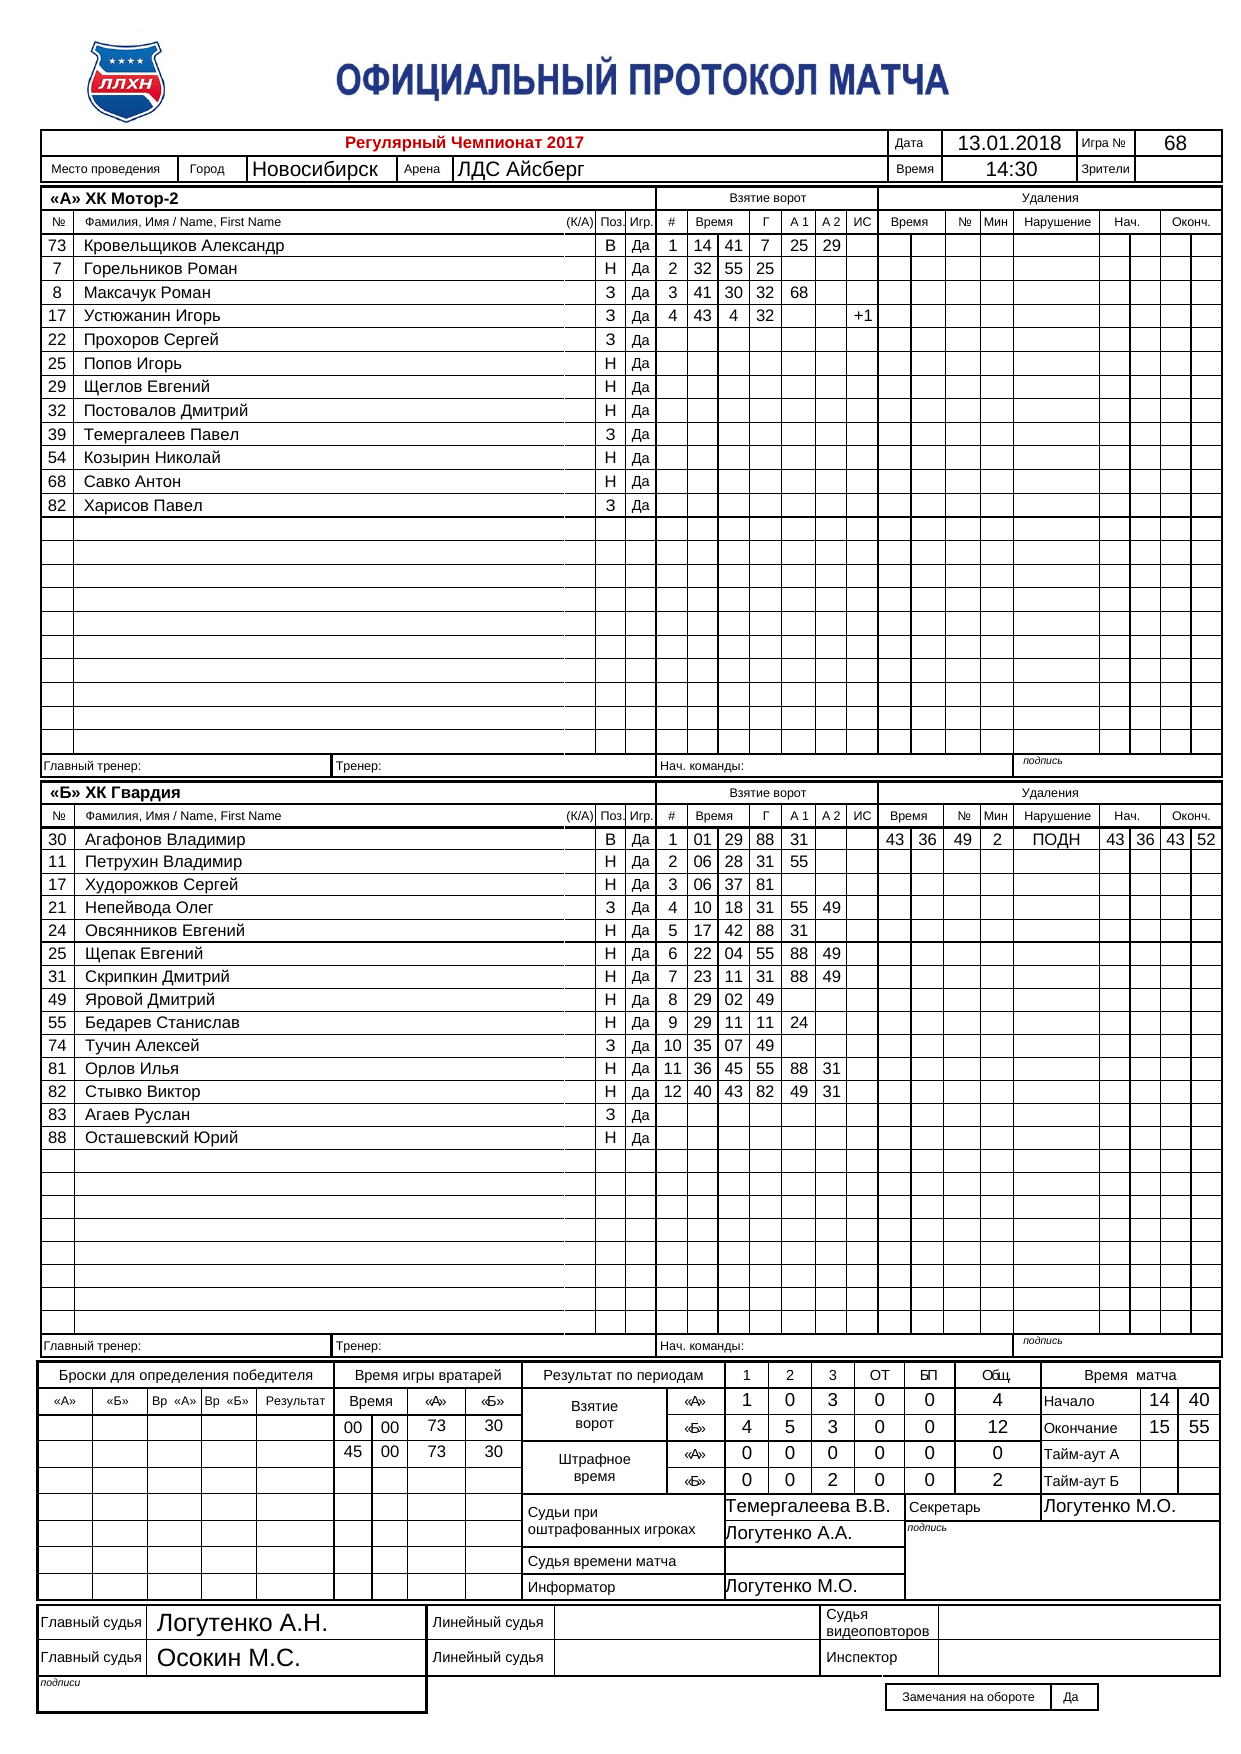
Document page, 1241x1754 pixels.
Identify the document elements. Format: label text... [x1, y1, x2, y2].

table_cell [688, 1196, 717, 1218]
table_cell подпись [1014, 1335, 1221, 1356]
table_cell [879, 1219, 910, 1241]
table_cell Н [596, 966, 625, 987]
table_cell Место проведения [42, 157, 177, 181]
table_cell [565, 376, 595, 398]
table_cell [1192, 1311, 1221, 1333]
table_cell [981, 874, 1013, 895]
table_cell [75, 1265, 564, 1287]
table_cell [626, 659, 655, 682]
table_cell [879, 518, 910, 540]
table_cell Горельников Роман [74, 257, 564, 280]
table_cell Мин [981, 805, 1013, 826]
table_cell [879, 1311, 910, 1333]
table_cell [565, 1035, 595, 1057]
table_cell [782, 683, 815, 706]
table_cell [1100, 541, 1129, 564]
table_cell [1131, 1242, 1160, 1264]
table_cell [1161, 305, 1190, 327]
table_header Да [1052, 1685, 1097, 1709]
table_cell [657, 541, 687, 564]
table_cell Линейный судья [428, 1606, 554, 1639]
table_cell [981, 1104, 1013, 1126]
table_cell [39, 1468, 92, 1493]
table_cell [1100, 1265, 1129, 1287]
table_cell 24 [782, 1012, 815, 1033]
table_cell 11 [719, 966, 749, 987]
table_cell [1192, 850, 1221, 872]
table_cell 82 [42, 494, 73, 516]
table_cell Да [626, 874, 655, 895]
table_cell [816, 850, 846, 872]
table_cell Да [626, 989, 655, 1011]
table_cell [847, 683, 877, 706]
table_cell [1014, 730, 1099, 753]
table_cell А 2 [816, 211, 846, 233]
table_cell [816, 1035, 846, 1057]
table_cell [912, 1288, 943, 1310]
table_cell [1192, 730, 1221, 753]
table_cell [1141, 1468, 1177, 1493]
table_cell [596, 1150, 625, 1172]
table_cell [657, 588, 687, 611]
table_cell 14:30 [943, 157, 1076, 181]
table_cell [946, 518, 980, 540]
table_cell [847, 1288, 877, 1310]
table_cell [750, 470, 781, 493]
table_cell [750, 1104, 781, 1126]
table_cell [626, 565, 655, 587]
table_cell 29 [688, 989, 717, 1011]
table_cell [750, 328, 781, 351]
table_cell [1192, 683, 1221, 706]
table_cell [42, 659, 73, 682]
table_cell [1100, 281, 1129, 303]
table_cell [816, 874, 846, 895]
table_cell [879, 730, 910, 753]
table_cell [335, 1494, 371, 1520]
table_cell «А» [668, 1389, 724, 1413]
table_cell [596, 541, 625, 564]
table_cell [42, 588, 73, 611]
table_cell [879, 612, 910, 634]
table_cell [657, 1242, 687, 1264]
table_cell [1014, 1012, 1099, 1033]
table_cell [782, 494, 815, 516]
table_cell [847, 423, 877, 445]
table_cell [626, 1311, 655, 1333]
table_cell [879, 235, 910, 256]
table_cell [944, 1173, 980, 1195]
table_cell Овсянников Евгений [75, 920, 564, 941]
table_cell [1192, 352, 1221, 374]
table_cell [1014, 399, 1099, 422]
table_cell [1192, 659, 1221, 682]
table_cell [912, 376, 945, 398]
table_cell Щеглов Евгений [74, 376, 564, 398]
table_cell [847, 281, 877, 303]
table_cell подпись [906, 1522, 1219, 1599]
table_header Регулярный Чемпионат 2017 [42, 131, 887, 155]
table_cell [1100, 376, 1129, 398]
table_cell [1100, 1219, 1129, 1241]
table_cell 12 [657, 1081, 687, 1103]
table_cell [1192, 423, 1221, 445]
table_cell [657, 636, 687, 658]
table_cell Постовалов Дмитрий [74, 399, 564, 422]
table_cell 18 [719, 896, 749, 918]
table_cell [912, 446, 945, 469]
table_cell [981, 494, 1013, 516]
table_cell [847, 730, 877, 753]
table_cell [1014, 1035, 1099, 1057]
table_cell [944, 1288, 980, 1310]
table_cell Н [596, 1127, 625, 1149]
table_cell Окончание [1042, 1415, 1140, 1440]
table_cell [565, 446, 595, 469]
table_cell [1131, 281, 1160, 303]
table_cell [75, 1196, 564, 1218]
table_cell [981, 446, 1013, 469]
table_cell [1131, 518, 1160, 540]
table_cell 45 [719, 1058, 749, 1079]
table_header Удаления [879, 188, 1221, 209]
table_cell 0 [855, 1442, 904, 1467]
table_cell [944, 943, 980, 964]
table_cell [1100, 235, 1129, 256]
table_cell [1161, 235, 1190, 256]
table_cell [1161, 1035, 1190, 1057]
table_cell [946, 470, 980, 493]
table_cell Судья времени матча [523, 1548, 724, 1573]
table_cell [782, 376, 815, 398]
table_cell Да [626, 235, 655, 256]
table_cell [657, 1104, 687, 1126]
table_cell [42, 1150, 74, 1172]
table_cell [1192, 494, 1221, 516]
table_cell ПОДН [1014, 829, 1099, 849]
table_cell 31 [42, 966, 74, 987]
table_cell [1014, 850, 1099, 872]
table_cell [912, 588, 945, 611]
table_cell 17 [42, 305, 73, 327]
table_cell Петрухин Владимир [75, 850, 564, 872]
table_cell [1192, 1150, 1221, 1172]
table_cell 55 [750, 943, 781, 964]
table_cell [1014, 1173, 1099, 1195]
table_cell [1161, 541, 1190, 564]
table_cell [981, 1081, 1013, 1103]
table_cell [93, 1416, 147, 1440]
table_cell [1192, 943, 1221, 964]
table_cell [912, 636, 945, 658]
table_cell [688, 1288, 717, 1310]
table_cell [1131, 399, 1160, 422]
table_cell [816, 920, 846, 941]
table_cell [750, 636, 781, 658]
table_cell [74, 518, 564, 540]
table_cell [1100, 423, 1129, 445]
table_cell 1 [657, 235, 687, 256]
table_cell [750, 1150, 781, 1172]
table_cell 0 [769, 1468, 811, 1493]
table_cell [565, 565, 595, 587]
table_cell [782, 1288, 815, 1310]
table_cell [565, 1196, 595, 1218]
table_cell [847, 328, 877, 351]
table_cell [688, 470, 717, 493]
table_cell [688, 730, 717, 753]
table_cell [335, 1468, 371, 1493]
table_cell 55 [42, 1012, 74, 1033]
table_cell Взятие ворот [523, 1389, 666, 1440]
table_cell [565, 730, 595, 753]
table_cell [1100, 1311, 1129, 1333]
table_cell [1131, 943, 1160, 964]
table_cell [1014, 470, 1099, 493]
table_cell [912, 1311, 943, 1333]
table_cell [1131, 1219, 1160, 1241]
table_cell 7 [750, 235, 781, 256]
table_cell [42, 1242, 74, 1264]
table_cell [1179, 1468, 1219, 1493]
table_cell [719, 588, 749, 611]
table_cell [1014, 636, 1099, 658]
table_cell [657, 1311, 687, 1333]
table_cell [657, 1219, 687, 1241]
table_cell [1014, 612, 1099, 634]
table_cell [782, 612, 815, 634]
table_cell [944, 874, 980, 895]
table_cell [335, 1521, 371, 1546]
table_cell [750, 1127, 781, 1149]
table_cell [879, 920, 910, 941]
table_cell [816, 281, 846, 303]
table_cell ИС [847, 805, 877, 826]
table_cell 30 [42, 829, 74, 849]
table_cell [981, 636, 1013, 658]
table_cell [565, 588, 595, 611]
table_cell [1161, 565, 1190, 587]
table_cell [1131, 896, 1160, 918]
table_cell [1131, 1012, 1160, 1033]
table_cell [626, 1242, 655, 1264]
table_cell [42, 612, 73, 634]
table_cell [912, 612, 945, 634]
table_cell [1161, 1196, 1190, 1218]
table_cell [75, 1242, 564, 1264]
table_cell [847, 588, 877, 611]
table_cell 7 [42, 257, 73, 280]
table_cell [879, 1012, 910, 1033]
table_cell [565, 874, 595, 895]
table_cell [1192, 470, 1221, 493]
table_cell [657, 352, 687, 374]
table_cell [847, 518, 877, 540]
table_cell [879, 399, 910, 422]
table_cell [1131, 1127, 1160, 1149]
table_cell [1192, 1104, 1221, 1126]
table_cell подпись [1014, 755, 1221, 776]
table_cell [816, 636, 846, 658]
table_cell Нарушение [1014, 805, 1099, 826]
table_cell [750, 707, 781, 729]
table_cell Время [688, 211, 749, 233]
table_cell 81 [42, 1058, 74, 1079]
table_cell 31 [816, 1058, 846, 1079]
table_cell [782, 470, 815, 493]
table_cell [944, 966, 980, 987]
table_cell З [596, 305, 625, 327]
table_header Игра № [1078, 131, 1134, 155]
table_cell [565, 829, 595, 849]
table_cell «Б» [668, 1415, 724, 1440]
table_cell [1161, 707, 1190, 729]
table_cell [719, 1196, 749, 1218]
table_cell Худорожков Сергей [75, 874, 564, 895]
table_cell [1100, 874, 1129, 895]
table_cell 74 [42, 1035, 74, 1057]
table_cell 54 [42, 446, 73, 469]
table_cell [981, 588, 1013, 611]
table_cell [1131, 541, 1160, 564]
table_cell [688, 636, 717, 658]
table_cell [944, 1012, 980, 1033]
table_cell [981, 352, 1013, 374]
table_cell [750, 659, 781, 682]
table_cell [1100, 896, 1129, 918]
table_cell З [596, 281, 625, 303]
table_cell Логутенко А.А. [726, 1521, 904, 1546]
table_cell [1100, 943, 1129, 964]
table_cell [981, 989, 1013, 1011]
table_cell [750, 399, 781, 422]
table_cell 68 [42, 470, 73, 493]
table_cell [879, 305, 910, 327]
table_cell [1131, 494, 1160, 516]
table_cell [626, 1150, 655, 1172]
table_cell [1161, 943, 1190, 964]
table_cell подписи [39, 1677, 425, 1711]
table_cell [912, 943, 943, 964]
table_cell [847, 966, 877, 987]
table_cell [408, 1468, 465, 1493]
table_cell [847, 850, 877, 872]
table_cell [946, 730, 980, 753]
table_cell [944, 850, 980, 872]
table_cell Главный судья [39, 1606, 146, 1639]
table_cell 49 [750, 1035, 781, 1057]
table_cell Да [626, 305, 655, 327]
table_cell [912, 565, 945, 587]
table_cell [944, 1242, 980, 1264]
table_cell [596, 1311, 625, 1333]
table_cell [688, 1242, 717, 1264]
table_cell [1131, 1173, 1160, 1195]
table_cell [1161, 1173, 1190, 1195]
table_cell З [596, 1104, 625, 1126]
table_cell Агафонов Владимир [75, 829, 564, 849]
table_cell А 1 [782, 805, 815, 826]
table_cell [944, 1265, 980, 1287]
table_cell [719, 399, 749, 422]
table_cell [466, 1468, 521, 1493]
table_cell [1161, 1219, 1190, 1241]
table_cell [1192, 1058, 1221, 1079]
table_cell 14 [688, 235, 717, 256]
table_cell [688, 612, 717, 634]
table_cell [148, 1521, 201, 1546]
table_header Удаления [879, 783, 1221, 803]
table_cell [981, 423, 1013, 445]
table_cell [1100, 612, 1129, 634]
table_cell Да [626, 399, 655, 422]
table_cell [688, 328, 717, 351]
table_cell 39 [42, 423, 73, 445]
table_cell [1131, 1058, 1160, 1079]
table_cell [1131, 1104, 1160, 1126]
table_cell [1100, 1104, 1129, 1126]
table_cell [1100, 565, 1129, 587]
table_cell Нач. [1100, 805, 1160, 826]
table_cell [782, 1219, 815, 1241]
table_cell [912, 1265, 943, 1287]
table_cell [202, 1441, 256, 1467]
table_cell [912, 850, 943, 872]
table_cell [1192, 1288, 1221, 1310]
table_cell [719, 1173, 749, 1195]
table_cell 6 [657, 943, 687, 964]
table_cell [1131, 659, 1160, 682]
table_cell Город [179, 157, 246, 181]
table_cell [1131, 683, 1160, 706]
table_cell [1131, 874, 1160, 895]
table_cell 45 [335, 1441, 371, 1467]
table_cell [657, 446, 687, 469]
table_cell 0 [812, 1442, 854, 1467]
table_cell [42, 565, 73, 587]
table_cell 4 [719, 305, 749, 327]
table_cell [1131, 352, 1160, 374]
table_header Результат по периодам [523, 1363, 724, 1387]
table_cell [466, 1521, 521, 1546]
table_cell [688, 1127, 717, 1149]
table_cell Мин [981, 211, 1013, 233]
table_cell [946, 376, 980, 398]
table_cell [847, 1012, 877, 1033]
table_cell [912, 1196, 943, 1218]
table_cell [1014, 541, 1099, 564]
table_cell [750, 565, 781, 587]
table_cell [408, 1494, 465, 1520]
table_cell Н [596, 1058, 625, 1079]
table_cell 11 [657, 1058, 687, 1079]
table_cell [879, 423, 910, 445]
table_cell Н [596, 1012, 625, 1033]
table_cell [657, 707, 687, 729]
table_cell Осташевский Юрий [75, 1127, 564, 1149]
table_cell [1014, 257, 1099, 280]
table_cell [626, 541, 655, 564]
table_cell Секретарь [906, 1495, 1040, 1520]
table_cell [847, 565, 877, 587]
table_cell 25 [42, 943, 74, 964]
table_cell 41 [688, 281, 717, 303]
table_cell [719, 470, 749, 493]
table_cell [42, 1173, 74, 1195]
table_cell [750, 683, 781, 706]
table_cell Нач. [1100, 211, 1160, 233]
table_cell [847, 1265, 877, 1287]
table_cell 73 [42, 235, 73, 256]
table_cell [565, 494, 595, 516]
table_cell [39, 1521, 92, 1546]
table_cell Бедарев Станислав [75, 1012, 564, 1033]
table_cell «Б» [668, 1468, 724, 1493]
table_cell [847, 1081, 877, 1103]
table_cell [565, 612, 595, 634]
table_cell [981, 305, 1013, 327]
table_cell [75, 1288, 564, 1310]
table_cell [626, 612, 655, 634]
table_cell [879, 1173, 910, 1195]
table_cell [912, 966, 943, 987]
table_cell [148, 1574, 201, 1599]
table_cell [1161, 446, 1190, 469]
table_cell [750, 1265, 781, 1287]
table_cell 28 [719, 850, 749, 872]
table_cell [750, 1288, 781, 1310]
table_cell 35 [688, 1035, 717, 1057]
table_cell 49 [944, 829, 980, 849]
table_cell [202, 1416, 256, 1440]
table_cell [1014, 328, 1099, 351]
table_cell 8 [42, 281, 73, 303]
table_cell [657, 518, 687, 540]
table_cell Непейвода Олег [75, 896, 564, 918]
table_cell [750, 1219, 781, 1241]
table_cell [657, 683, 687, 706]
table_cell [816, 659, 846, 682]
table_cell 40 [1179, 1389, 1219, 1413]
table_cell [1131, 470, 1160, 493]
table_header ОТ [855, 1363, 904, 1387]
table_cell [816, 1150, 846, 1172]
table_cell Да [626, 829, 655, 849]
table_cell Вр «А» [148, 1389, 201, 1413]
table_cell [1192, 588, 1221, 611]
table_cell Щепак Евгений [75, 943, 564, 964]
table_cell 5 [769, 1415, 811, 1440]
table_cell 41 [719, 235, 749, 256]
table_cell [912, 305, 945, 327]
table_cell 55 [750, 1058, 781, 1079]
table_cell [1161, 588, 1190, 611]
table_cell 43 [1100, 829, 1129, 849]
table_cell [75, 1173, 564, 1195]
table_cell [1100, 850, 1129, 872]
table_cell [912, 683, 945, 706]
table_cell [39, 1416, 92, 1440]
table_cell [657, 612, 687, 634]
table_cell [1161, 518, 1190, 540]
table_cell Да [626, 1127, 655, 1149]
table_cell [1014, 896, 1099, 918]
table_cell [946, 565, 980, 587]
table_cell [816, 376, 846, 398]
table_cell [816, 707, 846, 729]
table_cell [74, 612, 564, 634]
table_cell [719, 683, 749, 706]
table_cell [750, 541, 781, 564]
table_cell Да [626, 850, 655, 872]
table_cell [75, 1311, 564, 1333]
table_cell [883, 1677, 1220, 1681]
table_cell [1192, 707, 1221, 729]
table_cell 11 [719, 1012, 749, 1033]
table_cell [1161, 612, 1190, 634]
table_cell Вр «Б» [202, 1389, 256, 1413]
table_cell [912, 707, 945, 729]
table_cell [719, 446, 749, 469]
table_cell [879, 896, 910, 918]
table_cell [847, 399, 877, 422]
table_header Взятие ворот [657, 783, 877, 803]
table_cell Агаев Руслан [75, 1104, 564, 1126]
table_cell [565, 707, 595, 729]
table_cell 49 [42, 989, 74, 1011]
table_cell Логутенко М.О. [1042, 1495, 1219, 1520]
table_cell Скрипкин Дмитрий [75, 966, 564, 987]
table_cell 2 [657, 257, 687, 280]
table_cell [981, 235, 1013, 256]
table_cell [912, 1081, 943, 1103]
table_cell [719, 1288, 749, 1310]
table_cell 4 [657, 896, 687, 918]
table_cell [1161, 730, 1190, 753]
table_cell [1131, 920, 1160, 941]
table_cell «Б » [466, 1389, 521, 1413]
table_cell [879, 659, 910, 682]
table_cell [428, 1677, 882, 1711]
table_cell 3 [657, 281, 687, 303]
table_cell [912, 541, 945, 564]
table_cell [1192, 399, 1221, 422]
table_cell 49 [782, 1081, 815, 1103]
table_cell [1014, 281, 1099, 303]
table_cell [847, 659, 877, 682]
table_cell 10 [688, 896, 717, 918]
table_cell [816, 1219, 846, 1241]
table_cell [75, 1150, 564, 1172]
table_cell [816, 730, 846, 753]
table_cell [596, 683, 625, 706]
table_cell [981, 1058, 1013, 1079]
table_cell [879, 257, 910, 280]
table_cell Логутенко М.О. [726, 1575, 904, 1599]
table_cell [847, 494, 877, 516]
table_cell [719, 565, 749, 587]
table_cell 11 [42, 850, 74, 872]
table_cell 10 [657, 1035, 687, 1057]
table_cell Тайм-аут Б [1042, 1468, 1140, 1493]
table_cell З [596, 494, 625, 516]
table_cell [981, 707, 1013, 729]
table_cell [1014, 235, 1099, 256]
table_cell 42 [719, 920, 749, 941]
table_cell [1014, 352, 1099, 374]
table_cell [719, 1127, 749, 1149]
table_cell Игр. [626, 805, 655, 826]
table_cell [879, 352, 910, 374]
table_cell [981, 541, 1013, 564]
table_cell Н [596, 989, 625, 1011]
table_cell [782, 328, 815, 351]
table_cell [946, 305, 980, 327]
table_cell [847, 541, 877, 564]
table_cell 4 [657, 305, 687, 327]
table_cell [1014, 565, 1099, 587]
table_cell [1100, 470, 1129, 493]
table_cell [596, 1219, 625, 1241]
table_cell [946, 446, 980, 469]
table_cell 49 [816, 966, 846, 987]
table_cell 43 [879, 829, 910, 849]
table_cell [74, 683, 564, 706]
table_cell Н [596, 1081, 625, 1103]
table_cell [981, 1150, 1013, 1172]
table_cell [657, 376, 687, 398]
table_cell [1161, 1127, 1190, 1149]
table_cell 3 [812, 1415, 854, 1440]
table_cell [944, 920, 980, 941]
table_cell [816, 494, 846, 516]
table_cell [1192, 518, 1221, 540]
table_cell [74, 565, 564, 587]
table_cell 0 [905, 1389, 954, 1413]
table_cell [1161, 257, 1190, 280]
table_cell [782, 1150, 815, 1172]
table_cell [1100, 518, 1129, 540]
table_cell [565, 1219, 595, 1241]
table_cell [879, 966, 910, 987]
table_cell Г [750, 211, 781, 233]
table_cell [879, 565, 910, 587]
table_cell 30 [719, 281, 749, 303]
table_cell [688, 1173, 717, 1195]
table_cell Н [596, 874, 625, 895]
table_cell 32 [750, 305, 781, 327]
table_cell [565, 659, 595, 682]
table_cell Да [626, 1104, 655, 1126]
table_cell [879, 1035, 910, 1057]
table_cell Н [596, 850, 625, 872]
table_cell [1014, 1311, 1099, 1333]
table_cell [148, 1416, 201, 1440]
table_cell 3 [812, 1389, 854, 1413]
table_cell [1192, 1035, 1221, 1057]
table_cell [657, 659, 687, 682]
table_cell [1161, 1265, 1190, 1287]
table_cell [782, 352, 815, 374]
table_cell [944, 1058, 980, 1079]
table_cell [42, 518, 73, 540]
table_cell [408, 1547, 465, 1573]
table_cell [565, 1288, 595, 1310]
table_cell [946, 352, 980, 374]
table_cell [816, 1104, 846, 1126]
table_cell [1100, 399, 1129, 422]
table_cell [944, 1219, 980, 1241]
table_cell 32 [750, 281, 781, 303]
table_cell 4 [726, 1415, 768, 1440]
table_cell [946, 588, 980, 611]
table_cell [565, 1081, 595, 1103]
table_cell 36 [912, 829, 943, 849]
table_cell [626, 683, 655, 706]
table_cell 30 [466, 1441, 521, 1467]
table_cell Игр. [626, 211, 655, 233]
table_cell [565, 352, 595, 374]
table_cell [202, 1574, 256, 1599]
table_cell [626, 1265, 655, 1287]
table_cell [847, 235, 877, 256]
table_cell 23 [688, 966, 717, 987]
table_cell [879, 1127, 910, 1149]
table_cell 8 [657, 989, 687, 1011]
table_cell [1161, 1311, 1190, 1333]
table_cell [1131, 612, 1160, 634]
table_cell [879, 636, 910, 658]
table_cell 2 [812, 1468, 854, 1493]
table_cell [596, 565, 625, 587]
table_cell 24 [42, 920, 74, 941]
table_cell [1161, 281, 1190, 303]
table_cell 25 [750, 257, 781, 280]
table_cell [847, 1196, 877, 1218]
table_cell [816, 399, 846, 422]
table_cell [42, 1288, 74, 1310]
table_cell 40 [688, 1081, 717, 1103]
table_cell [946, 235, 980, 256]
table_cell [1100, 1035, 1129, 1057]
table_cell [1100, 659, 1129, 682]
table_cell [816, 352, 846, 374]
table_cell [879, 541, 910, 564]
table_cell [981, 896, 1013, 918]
table_cell Н [596, 352, 625, 374]
table_cell [39, 1441, 92, 1467]
table_cell [782, 257, 815, 280]
table_cell [1131, 376, 1160, 398]
table_cell [1100, 730, 1129, 753]
table_cell Да [626, 943, 655, 964]
table_cell [565, 518, 595, 540]
table_cell [1131, 730, 1160, 753]
table_cell [42, 1196, 74, 1218]
table_cell [981, 966, 1013, 987]
table_cell [1192, 1242, 1221, 1264]
table_cell № [944, 805, 980, 826]
table_cell [74, 707, 564, 729]
table_cell [816, 470, 846, 493]
table_cell Да [626, 328, 655, 351]
table_cell 30 [466, 1416, 521, 1440]
table_cell [912, 494, 945, 516]
table_cell 0 [905, 1468, 954, 1493]
table_cell [782, 1265, 815, 1287]
table_cell [202, 1494, 256, 1520]
table_cell 15 [1141, 1415, 1177, 1440]
table_cell [408, 1574, 465, 1599]
table_cell Н [596, 376, 625, 398]
table_header 3 [812, 1363, 854, 1387]
table_cell [1100, 1150, 1129, 1172]
table_cell Тучин Алексей [75, 1035, 564, 1057]
table_cell [847, 1035, 877, 1057]
table_cell [1014, 305, 1099, 327]
table_cell [1161, 1242, 1190, 1264]
table_cell Новосибирск [248, 157, 396, 181]
table_cell 06 [688, 874, 717, 895]
table_cell [688, 707, 717, 729]
table_header Взятие ворот [657, 188, 877, 209]
table_cell З [596, 896, 625, 918]
table_cell [1192, 1196, 1221, 1218]
table_cell Штрафное время [523, 1442, 666, 1493]
table_cell [1100, 305, 1129, 327]
table_cell [596, 1196, 625, 1218]
table_cell [688, 376, 717, 398]
table_cell [944, 1150, 980, 1172]
table_cell [816, 1196, 846, 1218]
table_cell Главный судья [39, 1640, 146, 1675]
table_cell [1100, 1127, 1129, 1149]
table_cell Да [626, 446, 655, 469]
table_cell [1014, 376, 1099, 398]
table_cell 73 [408, 1441, 465, 1467]
table_cell [565, 989, 595, 1011]
table_cell [981, 376, 1013, 398]
table_cell [912, 1127, 943, 1149]
table_cell [1192, 1173, 1221, 1195]
table_cell [1100, 1173, 1129, 1195]
table_cell [596, 659, 625, 682]
table_cell [981, 730, 1013, 753]
table_cell [657, 1127, 687, 1149]
table_cell [1131, 1265, 1160, 1287]
table_cell 88 [750, 920, 781, 941]
table_cell 0 [726, 1468, 768, 1493]
table_cell [847, 829, 877, 849]
table_cell [1161, 470, 1190, 493]
table_cell [1161, 989, 1190, 1011]
table_cell [335, 1574, 371, 1599]
table_cell [750, 423, 781, 445]
table_cell [565, 235, 595, 256]
table_cell 31 [816, 1081, 846, 1103]
table_cell А 1 [782, 211, 815, 233]
table_cell [1014, 943, 1099, 964]
table_cell 31 [750, 896, 781, 918]
table_cell [373, 1547, 407, 1573]
table_cell «А» [39, 1389, 92, 1413]
table_cell [688, 565, 717, 587]
table_cell [565, 541, 595, 564]
table_cell [1014, 966, 1099, 987]
table_cell [847, 446, 877, 469]
table_cell В [596, 829, 625, 849]
table_cell [879, 989, 910, 1011]
table_cell Да [626, 1035, 655, 1057]
table_cell Да [626, 1012, 655, 1033]
table_cell [1131, 1288, 1160, 1310]
table_cell [750, 1173, 781, 1195]
table_cell [1100, 707, 1129, 729]
table_cell [466, 1547, 521, 1573]
table_cell Поз. [596, 211, 625, 233]
table_cell Оконч. [1161, 211, 1221, 233]
table_cell 0 [769, 1389, 811, 1413]
table_cell [719, 518, 749, 540]
table_cell [1161, 1081, 1190, 1103]
table_cell [1014, 1288, 1099, 1310]
table_cell [565, 470, 595, 493]
table_cell Результат [257, 1389, 333, 1413]
table_cell [626, 707, 655, 729]
table_cell Да [626, 920, 655, 941]
table_cell [879, 1104, 910, 1126]
table_cell Логутенко А.Н. [147, 1606, 425, 1639]
table_cell Да [626, 281, 655, 303]
table_cell [1161, 376, 1190, 398]
table_cell [847, 1104, 877, 1126]
table_cell [1131, 446, 1160, 469]
table_cell Да [626, 352, 655, 374]
table_cell Тренер: [333, 1335, 655, 1356]
table_cell [657, 1173, 687, 1195]
table_cell [847, 1173, 877, 1195]
table_cell [39, 1574, 92, 1599]
table_cell 3 [657, 874, 687, 895]
table_cell [565, 1012, 595, 1033]
table_cell [816, 446, 846, 469]
table_cell [879, 446, 910, 469]
table_cell [1192, 874, 1221, 895]
table_cell [981, 1035, 1013, 1057]
table_cell [408, 1521, 465, 1546]
table_cell [981, 683, 1013, 706]
table_cell [42, 636, 73, 658]
table_cell Нарушение [1014, 211, 1099, 233]
table_cell [596, 1173, 625, 1195]
table_cell [626, 1288, 655, 1310]
table_cell 04 [719, 943, 749, 964]
table_cell 7 [657, 966, 687, 987]
table_cell [373, 1494, 407, 1520]
table_cell [1161, 659, 1190, 682]
table_cell [1161, 966, 1190, 987]
table_cell 29 [816, 235, 846, 256]
table_cell [782, 707, 815, 729]
table_cell [912, 1173, 943, 1195]
table_cell [1131, 423, 1160, 445]
table_cell [565, 281, 595, 303]
table_cell [981, 1127, 1013, 1149]
table_cell [657, 1150, 687, 1172]
table_cell [93, 1441, 147, 1467]
table_cell Орлов Илья [75, 1058, 564, 1079]
table_cell [1131, 1035, 1160, 1057]
table_header 68 [1136, 131, 1221, 155]
table_cell [816, 565, 846, 587]
table_cell [750, 446, 781, 469]
table_cell [912, 896, 943, 918]
table_cell [596, 707, 625, 729]
table_cell [148, 1547, 201, 1573]
table_cell 17 [688, 920, 717, 941]
table_cell [688, 541, 717, 564]
table_cell [981, 470, 1013, 493]
table_cell [912, 281, 945, 303]
table_cell Козырин Николай [74, 446, 564, 469]
table_cell [1161, 850, 1190, 872]
table_cell Осокин М.С. [147, 1640, 425, 1675]
table_cell [657, 470, 687, 493]
table_header Дата [889, 131, 941, 155]
table_cell [912, 235, 945, 256]
table_cell [879, 470, 910, 493]
table_cell [1179, 1441, 1219, 1467]
table_cell Г [750, 805, 781, 826]
table_cell [39, 1547, 92, 1573]
table_cell [726, 1548, 904, 1573]
table_cell Фамилия, Имя / Name, First Name [74, 211, 565, 233]
table_cell [782, 565, 815, 587]
table_cell [750, 376, 781, 398]
table_cell [847, 707, 877, 729]
table_cell [944, 989, 980, 1011]
table_cell [466, 1574, 521, 1599]
table_cell [912, 989, 943, 1011]
table_cell [879, 1265, 910, 1287]
table_cell [847, 257, 877, 280]
table_cell [981, 850, 1013, 872]
table_cell [944, 896, 980, 918]
table_cell [782, 1035, 815, 1057]
table_cell 07 [719, 1035, 749, 1057]
table_cell 68 [782, 281, 815, 303]
table_cell [373, 1468, 407, 1493]
table_cell [847, 636, 877, 658]
table_cell [565, 1150, 595, 1172]
table_cell [1014, 1127, 1099, 1149]
table_cell Нач. команды: [657, 1335, 1012, 1356]
table_cell 31 [782, 829, 815, 849]
table_cell [688, 399, 717, 422]
table_cell 22 [688, 943, 717, 964]
table_cell «Б» [93, 1389, 147, 1413]
table_cell [202, 1521, 256, 1546]
table_cell Судья видеоповторов [821, 1606, 938, 1639]
table_cell 14 [1141, 1389, 1177, 1413]
table_cell [373, 1574, 407, 1599]
table_cell Время [335, 1389, 407, 1413]
table_cell [719, 1311, 749, 1333]
table_cell [912, 874, 943, 895]
table_cell [750, 612, 781, 634]
table_cell [1192, 328, 1221, 351]
table_cell [1136, 157, 1221, 181]
table_cell [565, 1265, 595, 1287]
table_cell [657, 565, 687, 587]
table_cell 06 [688, 850, 717, 872]
table_cell [1100, 352, 1129, 374]
table_cell [981, 1311, 1013, 1333]
table_cell (К/А) [565, 211, 595, 233]
table_cell [565, 920, 595, 941]
table_cell [1014, 683, 1099, 706]
table_cell [596, 612, 625, 634]
table_cell [657, 399, 687, 422]
table_cell [1100, 494, 1129, 516]
table_cell [565, 1127, 595, 1149]
table_cell 00 [373, 1416, 407, 1440]
table_cell 52 [1192, 829, 1221, 849]
table_cell 11 [750, 1012, 781, 1033]
table_cell 0 [905, 1442, 954, 1467]
table_cell [782, 446, 815, 469]
table_cell [1100, 966, 1129, 987]
table_cell Тренер: [333, 755, 655, 776]
table_cell [202, 1547, 256, 1573]
table_cell [719, 636, 749, 658]
table_cell Главный тренер: [42, 755, 330, 776]
table_cell [1014, 1265, 1099, 1287]
table_cell [944, 1081, 980, 1103]
table_cell [1100, 636, 1129, 658]
table_cell [93, 1574, 147, 1599]
table_cell [74, 636, 564, 658]
table_cell 81 [750, 874, 781, 895]
table_cell [565, 257, 595, 280]
table_cell Время [688, 805, 749, 826]
table_cell [946, 636, 980, 658]
table_cell [565, 1058, 595, 1079]
table_cell [1161, 896, 1190, 918]
table_cell [981, 920, 1013, 941]
table_cell [688, 1104, 717, 1126]
table_cell 55 [719, 257, 749, 280]
table_cell Фамилия, Имя / Name, First Name [75, 805, 565, 826]
table_cell [1131, 966, 1160, 987]
table_cell [847, 989, 877, 1011]
table_cell [912, 1012, 943, 1033]
table_cell Н [596, 920, 625, 941]
table_cell [946, 683, 980, 706]
table_cell 4 [956, 1389, 1040, 1413]
table_cell [782, 659, 815, 682]
table_cell [1192, 281, 1221, 303]
table_cell # [657, 211, 687, 233]
table_cell [719, 376, 749, 398]
table_cell [1192, 376, 1221, 398]
table_cell [148, 1494, 201, 1520]
table_cell [719, 1104, 749, 1126]
table_cell [946, 423, 980, 445]
table_cell [1014, 1242, 1099, 1264]
table_cell [657, 1288, 687, 1310]
table_cell [565, 1173, 595, 1195]
table_cell 32 [688, 257, 717, 280]
table_cell 12 [956, 1415, 1040, 1440]
table_cell [912, 1242, 943, 1264]
table_cell [626, 730, 655, 753]
table_cell 29 [42, 376, 73, 398]
table_cell [1192, 305, 1221, 327]
table_cell [879, 1150, 910, 1172]
table_cell 88 [750, 829, 781, 849]
table_cell [847, 376, 877, 398]
table_cell [912, 470, 945, 493]
table_cell [847, 352, 877, 374]
table_cell [1192, 1219, 1221, 1241]
table_cell [1192, 541, 1221, 564]
table_cell Н [596, 470, 625, 493]
table_cell [565, 683, 595, 706]
table_cell [981, 1288, 1013, 1310]
table_cell [879, 376, 910, 398]
table_cell Да [626, 966, 655, 987]
table_header Время игры вратарей [335, 1363, 521, 1387]
table_cell Начало [1042, 1389, 1140, 1413]
table_cell [981, 1012, 1013, 1033]
table_cell [1141, 1441, 1177, 1467]
table_cell 43 [688, 305, 717, 327]
table_cell [719, 659, 749, 682]
table_cell [1014, 1150, 1099, 1172]
table_cell [1161, 494, 1190, 516]
table_cell [879, 1242, 910, 1264]
table_cell [816, 1242, 846, 1264]
table_cell [816, 683, 846, 706]
table_cell [981, 399, 1013, 422]
table_cell [93, 1521, 147, 1546]
table_cell [1131, 1081, 1160, 1103]
table_cell [1192, 446, 1221, 469]
table_header 13.01.2018 [943, 131, 1076, 155]
table_cell [1161, 1012, 1190, 1033]
table_cell [1161, 920, 1190, 941]
table_cell [1192, 636, 1221, 658]
table_cell [1100, 1012, 1129, 1033]
table_cell [626, 1173, 655, 1195]
table_cell [816, 1012, 846, 1033]
table_cell [1192, 920, 1221, 941]
table_cell [816, 588, 846, 611]
table_cell [912, 257, 945, 280]
table_cell [981, 659, 1013, 682]
table_cell Арена [398, 157, 452, 181]
table_cell [466, 1494, 521, 1520]
table_cell [565, 328, 595, 351]
table_cell [782, 399, 815, 422]
table_cell [750, 1242, 781, 1264]
table_cell [257, 1574, 333, 1599]
table_header Броски для определения победителя [39, 1363, 333, 1387]
table_cell [257, 1521, 333, 1546]
table_cell [596, 588, 625, 611]
table_cell Время [879, 211, 945, 233]
table_header БП [905, 1363, 954, 1387]
table_cell [816, 989, 846, 1011]
table_cell [981, 328, 1013, 351]
table_cell [782, 1311, 815, 1333]
table_cell [555, 1640, 819, 1675]
table_cell «А» [408, 1389, 465, 1413]
table_cell # [657, 805, 687, 826]
table_cell [981, 1173, 1013, 1195]
table_cell [847, 1127, 877, 1149]
table_cell [1100, 1288, 1129, 1310]
table_cell [1100, 920, 1129, 941]
table_cell 0 [956, 1442, 1040, 1467]
table_cell 21 [42, 896, 74, 918]
table_cell [74, 541, 564, 564]
table_cell [555, 1606, 819, 1639]
table_cell Да [626, 376, 655, 398]
table_cell [42, 1311, 74, 1333]
table_cell [1100, 446, 1129, 469]
table_cell 2 [956, 1468, 1040, 1493]
table_cell [782, 1242, 815, 1264]
table_cell [626, 588, 655, 611]
table_cell Да [626, 470, 655, 493]
table_cell [1014, 989, 1099, 1011]
table_cell [750, 1196, 781, 1218]
table_cell [750, 588, 781, 611]
table_cell [946, 659, 980, 682]
table_cell [944, 1104, 980, 1126]
table_cell [1014, 874, 1099, 895]
table_cell [1099, 1682, 1220, 1711]
table_cell [1014, 1219, 1099, 1241]
table_cell [981, 612, 1013, 634]
table_cell 25 [782, 235, 815, 256]
table_cell [981, 257, 1013, 280]
table_cell [1131, 305, 1160, 327]
table_cell [688, 518, 717, 540]
table_cell [1131, 707, 1160, 729]
table_cell [816, 257, 846, 280]
table_cell [42, 1219, 74, 1241]
table_cell [847, 920, 877, 941]
table_cell [688, 494, 717, 516]
table_cell [596, 1265, 625, 1287]
table_cell [688, 588, 717, 611]
table_cell [657, 1196, 687, 1218]
table_cell 31 [782, 920, 815, 941]
table_cell [816, 612, 846, 634]
table_cell Устюжанин Игорь [74, 305, 564, 327]
table_cell Линейный судья [428, 1640, 554, 1675]
table_cell А 2 [816, 805, 846, 826]
table_cell [912, 1035, 943, 1057]
table_cell [879, 588, 910, 611]
table_cell [1192, 1265, 1221, 1287]
table_cell [847, 1311, 877, 1333]
table_cell [1131, 1150, 1160, 1172]
table_cell [257, 1416, 333, 1440]
table_cell [912, 399, 945, 422]
table_cell [1014, 659, 1099, 682]
table_cell [912, 518, 945, 540]
table_cell [816, 518, 846, 540]
table_cell [565, 943, 595, 964]
table_cell [816, 423, 846, 445]
table_cell [816, 1173, 846, 1195]
table_cell [657, 494, 687, 516]
table_cell [782, 541, 815, 564]
table_cell [750, 1311, 781, 1333]
table_cell [688, 659, 717, 682]
table_cell 17 [42, 874, 74, 895]
table_cell [879, 281, 910, 303]
table_cell Попов Игорь [74, 352, 564, 374]
table_cell В [596, 235, 625, 256]
table_cell Да [626, 1081, 655, 1103]
table_cell [1014, 446, 1099, 469]
table_cell 88 [782, 1058, 815, 1079]
table_cell [782, 588, 815, 611]
table_cell [1014, 1104, 1099, 1126]
table_cell [688, 1219, 717, 1241]
table_cell Н [596, 446, 625, 469]
table_header 1 [726, 1363, 768, 1387]
table_cell [782, 1127, 815, 1149]
table_cell Да [626, 494, 655, 516]
table_cell Время [879, 805, 943, 826]
table_cell [847, 1150, 877, 1172]
table_cell [847, 943, 877, 964]
table_cell [565, 399, 595, 422]
table_cell [657, 423, 687, 445]
table_cell [1100, 989, 1129, 1011]
table_cell 25 [42, 352, 73, 374]
table_cell [93, 1494, 147, 1520]
table_cell [1131, 1311, 1160, 1333]
table_cell [879, 850, 910, 872]
table_cell 55 [782, 896, 815, 918]
table_cell [1100, 1196, 1129, 1218]
table_cell [148, 1441, 201, 1467]
table_cell [782, 1104, 815, 1126]
table_cell [1161, 1104, 1190, 1126]
table_cell [981, 1242, 1013, 1264]
table_cell [816, 541, 846, 564]
table_cell [782, 1196, 815, 1218]
table_cell [688, 352, 717, 374]
table_cell [946, 541, 980, 564]
table_cell +1 [847, 305, 877, 327]
table_cell 00 [335, 1416, 371, 1440]
table_cell [719, 707, 749, 729]
table_cell 88 [42, 1127, 74, 1149]
table_cell ИС [847, 211, 877, 233]
table_cell 01 [688, 829, 717, 849]
table_cell [719, 1150, 749, 1172]
table_cell [1192, 1012, 1221, 1033]
table_cell [1014, 920, 1099, 941]
table_cell [879, 1081, 910, 1103]
table_cell [1131, 1196, 1160, 1218]
table_cell Темергалеев Павел [74, 423, 564, 445]
table_cell Нач. команды: [657, 755, 1012, 776]
table_cell Зрители [1078, 157, 1134, 181]
table_cell (К/А) [565, 805, 595, 826]
table_cell [944, 1311, 980, 1333]
table_cell Главный тренер: [42, 1335, 330, 1356]
table_cell [816, 328, 846, 351]
table_cell [1131, 565, 1160, 587]
table_cell [719, 541, 749, 564]
table_cell [1131, 850, 1160, 872]
table_cell Харисов Павел [74, 494, 564, 516]
table_cell [1161, 1150, 1190, 1172]
table_cell 0 [855, 1389, 904, 1413]
table_cell 49 [816, 943, 846, 964]
table_cell Инспектор [821, 1640, 938, 1675]
table_cell [1161, 328, 1190, 351]
table_cell Максачук Роман [74, 281, 564, 303]
table_cell [1131, 257, 1160, 280]
table_cell [847, 896, 877, 918]
table_cell [981, 565, 1013, 587]
table_cell [719, 494, 749, 516]
table_cell Поз. [596, 805, 625, 826]
table_cell Стывко Виктор [75, 1081, 564, 1103]
table_cell [1014, 1196, 1099, 1218]
table_cell 0 [855, 1415, 904, 1440]
table_cell 73 [408, 1416, 465, 1440]
table_cell [565, 1104, 595, 1126]
table_cell [847, 1219, 877, 1241]
table_cell 2 [981, 829, 1013, 849]
table_cell [782, 518, 815, 540]
table_cell [39, 1494, 92, 1520]
table_cell Н [596, 943, 625, 964]
table_cell [93, 1468, 147, 1493]
table_cell [1161, 1288, 1190, 1310]
table_cell Оконч. [1161, 805, 1221, 826]
table_cell [981, 1265, 1013, 1287]
table_cell [946, 494, 980, 516]
table_cell [596, 730, 625, 753]
table_cell [719, 1242, 749, 1264]
table_cell 0 [905, 1415, 954, 1440]
table_cell [946, 399, 980, 422]
table_cell [1100, 1058, 1129, 1079]
table_cell 55 [782, 850, 815, 872]
table_cell Савко Антон [74, 470, 564, 493]
table_cell 36 [688, 1058, 717, 1079]
table_cell [688, 1265, 717, 1287]
table_cell [1014, 518, 1099, 540]
table_cell [688, 1150, 717, 1172]
table_cell З [596, 328, 625, 351]
table_cell [719, 328, 749, 351]
table_cell [847, 1242, 877, 1264]
table_cell [981, 1219, 1013, 1241]
table_cell [782, 636, 815, 658]
table_cell Кровельщиков Александр [74, 235, 564, 256]
table_cell [1100, 257, 1129, 280]
table_cell [1161, 1058, 1190, 1079]
table_cell [626, 1219, 655, 1241]
table_cell 43 [719, 1081, 749, 1103]
table_cell З [596, 423, 625, 445]
table_cell [93, 1547, 147, 1573]
table_cell [596, 518, 625, 540]
table_cell Темергалеева В.В. [726, 1495, 904, 1520]
table_cell [816, 305, 846, 327]
table_cell 9 [657, 1012, 687, 1033]
table_cell [202, 1468, 256, 1493]
table_cell [719, 1219, 749, 1241]
table_cell [912, 730, 945, 753]
table_cell 55 [1179, 1415, 1219, 1440]
table_cell [750, 730, 781, 753]
table_cell Да [626, 896, 655, 918]
table_header Замечания на обороте [887, 1685, 1050, 1709]
table_cell [257, 1547, 333, 1573]
table_cell [1192, 257, 1221, 280]
table_cell [565, 966, 595, 987]
picture [5, 28, 1179, 129]
table_cell [657, 730, 687, 753]
table_cell № [946, 211, 980, 233]
table_cell [981, 943, 1013, 964]
table_cell [626, 1196, 655, 1218]
table_cell [373, 1521, 407, 1546]
table_cell [565, 636, 595, 658]
table_cell Тайм-аут А [1042, 1441, 1140, 1467]
table_cell [657, 1265, 687, 1287]
table_cell [1161, 636, 1190, 658]
table_cell [912, 423, 945, 445]
table_cell [750, 494, 781, 516]
table_cell [626, 518, 655, 540]
table_cell [912, 1150, 943, 1172]
table_cell [1100, 1081, 1129, 1103]
table_cell 1 [726, 1389, 768, 1413]
table_cell [847, 874, 877, 895]
table_cell Да [626, 1058, 655, 1079]
table_header Время матча [1042, 1363, 1219, 1387]
table_cell [1131, 328, 1160, 351]
table_cell [847, 470, 877, 493]
table_cell ЛДС Айсберг [454, 157, 887, 181]
table_cell [847, 1058, 877, 1079]
table_cell [719, 1265, 749, 1287]
table_cell [565, 1311, 595, 1333]
table_cell [75, 1219, 564, 1241]
table_cell Судьи при оштрафованных игроках [523, 1495, 724, 1546]
table_cell [1014, 1081, 1099, 1103]
table_cell Прохоров Сергей [74, 328, 564, 351]
table_cell [596, 1242, 625, 1264]
table_cell 49 [750, 989, 781, 1011]
table_cell [565, 1242, 595, 1264]
table_cell [1161, 352, 1190, 374]
table_cell [596, 1288, 625, 1310]
table_cell [939, 1640, 1219, 1675]
table_cell [782, 1173, 815, 1195]
table_cell [912, 328, 945, 351]
table_cell [912, 659, 945, 682]
table_cell [912, 1104, 943, 1126]
table_cell «А» [668, 1442, 724, 1467]
table_cell [1192, 235, 1221, 256]
table_cell [257, 1468, 333, 1493]
table_cell 37 [719, 874, 749, 895]
table_cell [1131, 588, 1160, 611]
table_header «Б» ХК Гвардия [42, 783, 655, 803]
table_cell [1192, 1127, 1221, 1149]
table_cell [1192, 612, 1221, 634]
table_cell 36 [1131, 829, 1160, 849]
table_cell 88 [782, 943, 815, 964]
table_cell 1 [657, 829, 687, 849]
table_cell 0 [726, 1442, 768, 1467]
table_cell [74, 659, 564, 682]
table_cell Н [596, 399, 625, 422]
table_cell [946, 328, 980, 351]
table_cell [719, 612, 749, 634]
table_cell [981, 1196, 1013, 1218]
table_cell [657, 328, 687, 351]
table_cell 43 [1161, 829, 1190, 849]
table_cell [782, 874, 815, 895]
table_cell [944, 1035, 980, 1057]
table_cell [879, 874, 910, 895]
table_cell [981, 518, 1013, 540]
table_cell [1161, 423, 1190, 445]
table_cell [1192, 1081, 1221, 1103]
table_cell [719, 352, 749, 374]
table_cell [719, 730, 749, 753]
table_cell [816, 1127, 846, 1149]
table_cell [565, 850, 595, 872]
table_cell 5 [657, 920, 687, 941]
table_cell 49 [816, 896, 846, 918]
table_cell [782, 423, 815, 445]
table_cell [1131, 636, 1160, 658]
table_cell [816, 829, 846, 849]
table_cell 0 [769, 1442, 811, 1467]
table_cell 0 [855, 1468, 904, 1493]
table_cell [1161, 683, 1190, 706]
table_cell [1131, 235, 1160, 256]
table_cell [879, 1058, 910, 1079]
table_cell 82 [750, 1081, 781, 1103]
table_cell [42, 730, 73, 753]
table_cell [565, 305, 595, 327]
table_cell 31 [750, 966, 781, 987]
table_cell Да [626, 423, 655, 445]
table_cell № [42, 805, 74, 826]
table_cell 31 [750, 850, 781, 872]
table_cell Информатор [523, 1575, 724, 1599]
table_cell [946, 707, 980, 729]
table_cell [879, 943, 910, 964]
table_cell [688, 423, 717, 445]
table_cell 29 [688, 1012, 717, 1033]
table_cell [42, 683, 73, 706]
table_header 2 [769, 1363, 811, 1387]
table_cell [944, 1127, 980, 1149]
table_cell [1014, 588, 1099, 611]
table_cell [565, 896, 595, 918]
table_cell [335, 1547, 371, 1573]
table_cell [912, 352, 945, 374]
table_cell 02 [719, 989, 749, 1011]
table_cell [750, 518, 781, 540]
table_cell [42, 541, 73, 564]
table_cell 88 [782, 966, 815, 987]
table_cell № [42, 211, 73, 233]
table_cell [1192, 896, 1221, 918]
table_cell 22 [42, 328, 73, 351]
table_cell 2 [657, 850, 687, 872]
table_cell [939, 1606, 1219, 1639]
table_cell [1014, 707, 1099, 729]
table_cell Яровой Дмитрий [75, 989, 564, 1011]
table_cell [782, 305, 815, 327]
table_cell [816, 1288, 846, 1310]
table_cell [782, 730, 815, 753]
table_cell [688, 1311, 717, 1333]
table_cell [847, 612, 877, 634]
table_cell 83 [42, 1104, 74, 1126]
table_cell 29 [719, 829, 749, 849]
table_cell [750, 352, 781, 374]
table_cell [1100, 328, 1129, 351]
table_cell [879, 683, 910, 706]
table_cell [257, 1441, 333, 1467]
table_cell [148, 1468, 201, 1493]
table_cell [1100, 1242, 1129, 1264]
table_cell [1192, 966, 1221, 987]
table_cell [912, 1219, 943, 1241]
table_cell [981, 281, 1013, 303]
table_cell Н [596, 257, 625, 280]
table_cell [42, 707, 73, 729]
table_cell [782, 989, 815, 1011]
table_cell [688, 446, 717, 469]
table_cell [74, 588, 564, 611]
table_cell 00 [373, 1441, 407, 1467]
table_cell [1161, 399, 1190, 422]
table_cell [1014, 1058, 1099, 1079]
table_cell [944, 1196, 980, 1218]
table_cell [1192, 989, 1221, 1011]
table_cell [688, 683, 717, 706]
table_cell [1192, 565, 1221, 587]
table_header «А» ХК Мотор-2 [42, 188, 655, 209]
table_cell [1014, 494, 1099, 516]
table_cell З [596, 1035, 625, 1057]
table_cell [879, 1288, 910, 1310]
table_cell Да [626, 257, 655, 280]
table_cell [946, 612, 980, 634]
table_cell [879, 1196, 910, 1218]
table_cell [912, 920, 943, 941]
table_cell [596, 636, 625, 658]
table_cell [1100, 588, 1129, 611]
table_cell [1014, 423, 1099, 445]
table_header Общ. [956, 1363, 1040, 1387]
table_cell [879, 328, 910, 351]
table_cell [74, 730, 564, 753]
table_cell [42, 1265, 74, 1287]
table_cell [1161, 874, 1190, 895]
table_cell [1100, 683, 1129, 706]
table_cell Время [889, 157, 941, 181]
table_cell [565, 423, 595, 445]
table_cell 32 [42, 399, 73, 422]
table_cell [879, 707, 910, 729]
table_cell 82 [42, 1081, 74, 1103]
table_cell [879, 494, 910, 516]
table_cell [719, 423, 749, 445]
table_cell [1131, 989, 1160, 1011]
table_cell [626, 636, 655, 658]
table_cell [946, 257, 980, 280]
table_cell [257, 1494, 333, 1520]
table_cell [946, 281, 980, 303]
table_cell [816, 1265, 846, 1287]
table_cell [816, 1311, 846, 1333]
table_cell [912, 1058, 943, 1079]
